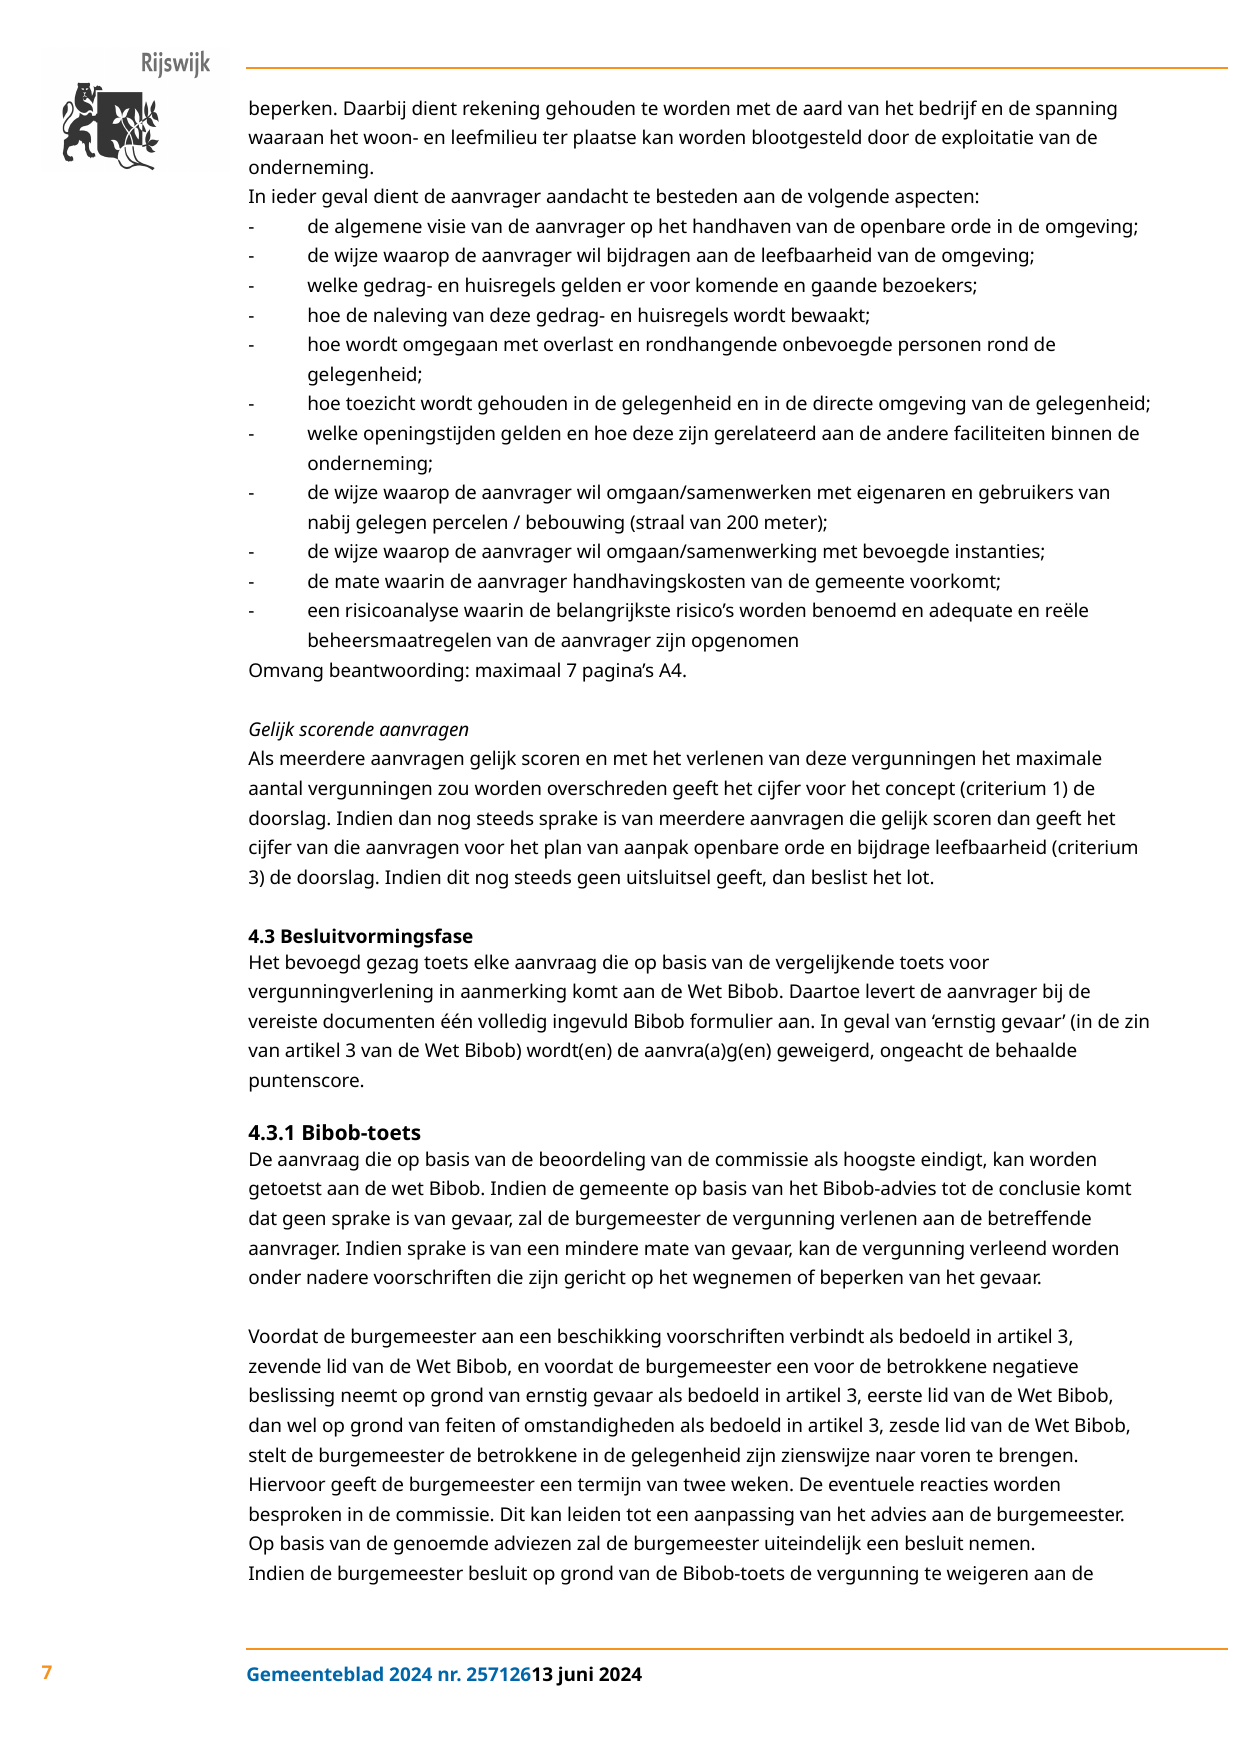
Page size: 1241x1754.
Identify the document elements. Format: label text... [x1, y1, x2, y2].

text beperken. Daarbij dient rekening gehouden te worden met de aard van het bedrijf en de spanning waaraan het woon- en leefmilieu ter plaatse kan worden blootgesteld door de exploitatie van de onderneming. [248, 95, 1152, 180]
list de wijze waarop de aanvrager wil omgaan/samenwerken met eigenaren en gebruikers van nabij gelegen percelen / bebouwing (straal van 200 meter); [248, 479, 1152, 535]
list een risicoanalyse waarin de belangrijkste risico’s worden benoemd en adequate en reële beheersmaatregelen van de aanvrager zijn opgenomen [248, 598, 1152, 653]
text Omvang beantwoording: maximaal 7 pagina’s A4. [248, 657, 1152, 683]
text In ieder geval dient de aanvrager aandacht te besteden aan de volgende aspecten: [248, 183, 1152, 209]
list hoe wordt omgegaan met overlast en rondhangende onbevoegde personen rond de gelegenheid; [248, 331, 1152, 387]
text Als meerdere aanvragen gelijk scoren en met het verlenen van deze vergunningen het maximale aantal vergunningen zou worden overschreden geeft het cijfer voor het concept (criterium 1) de doorslag. Indien dan nog steeds sprake is van meerdere aanvragen die gelijk scoren dan geeft het cijfer van die aanvragen voor het plan van aanpak openbare orde en bijdrage leefbaarheid (criterium 3) de doorslag. Indien dit nog steeds geen uitsluitsel geeft, dan beslist het lot. [248, 746, 1152, 890]
list welke openingstijden gelden en hoe deze zijn gerelateerd aan de andere faciliteiten binnen de onderneming; [248, 420, 1152, 476]
list hoe de naleving van deze gedrag- en huisregels wordt bewaakt; [248, 302, 1152, 328]
text 4.3.1 Bibob-toets [248, 1118, 1152, 1146]
list de mate waarin de aanvrager handhavingskosten van de gemeente voorkomt; [248, 568, 1152, 594]
list de algemene visie van de aanvrager op het handhaven van de openbare orde in de omgeving; [248, 213, 1152, 239]
text Indien de burgemeester besluit op grond van de Bibob-toets de vergunning te weigeren aan de [248, 1560, 1152, 1586]
list hoe toezicht wordt gehouden in de gelegenheid en in de directe omgeving van de gelegenheid; [248, 391, 1152, 416]
text De aanvraag die op basis van de beoordeling van de commissie als hoogste eindigt, kan worden getoetst aan de wet Bibob. Indien de gemeente op basis van het Bibob-advies tot de conclusie komt dat geen sprake is van gevaar, zal de burgemeester de vergunning verlenen aan de betreffende aanvrager. Indien sprake is van een mindere mate van gevaar, kan de vergunning verleend worden onder nadere voorschriften die zijn gericht op het wegnemen of beperken van het gevaar. [248, 1146, 1152, 1290]
text 4.3 Besluitvormingsfase [248, 923, 1152, 949]
list de wijze waarop de aanvrager wil bijdragen aan de leefbaarheid van de omgeving; [248, 243, 1152, 268]
picture [41, 47, 231, 172]
text Gelijk scorende aanvragen [248, 716, 1152, 742]
list welke gedrag- en huisregels gelden er voor komende en gaande bezoekers; [248, 272, 1152, 298]
text Voordat de burgemeester aan een beschikking voorschriften verbindt als bedoeld in artikel 3, zevende lid van de Wet Bibob, en voordat de burgemeester een voor de betrokkene negatieve beslissing neemt op grond van ernstig gevaar als bedoeld in artikel 3, eerste lid van de Wet Bibob, dan wel op grond van feiten of omstandigheden als bedoeld in artikel 3, zesde lid van de Wet Bibob, stelt de burgemeester de betrokkene in de gelegenheid zijn zienswijze naar voren te brengen. Hiervoor geeft de burgemeester een termijn van twee weken. De eventuele reacties worden besproken in de commissie. Dit kan leiden tot een aanpassing van het advies aan de burgemeester. Op basis van de genoemde adviezen zal de burgemeester uiteindelijk een besluit nemen. [248, 1323, 1152, 1556]
list de wijze waarop de aanvrager wil omgaan/samenwerking met bevoegde instanties; [248, 538, 1152, 564]
text Het bevoegd gezag toets elke aanvraag die op basis van de vergelijkende toets voor vergunningverlening in aanmerking komt aan de Wet Bibob. Daartoe levert de aanvrager bij de vereiste documenten één volledig ingevuld Bibob formulier aan. In geval van ‘ernstig gevaar’ (in de zin van artikel 3 van de Wet Bibob) wordt(en) de aanvra(a)g(en) geweigerd, ongeacht de behaalde puntenscore. [248, 949, 1152, 1093]
